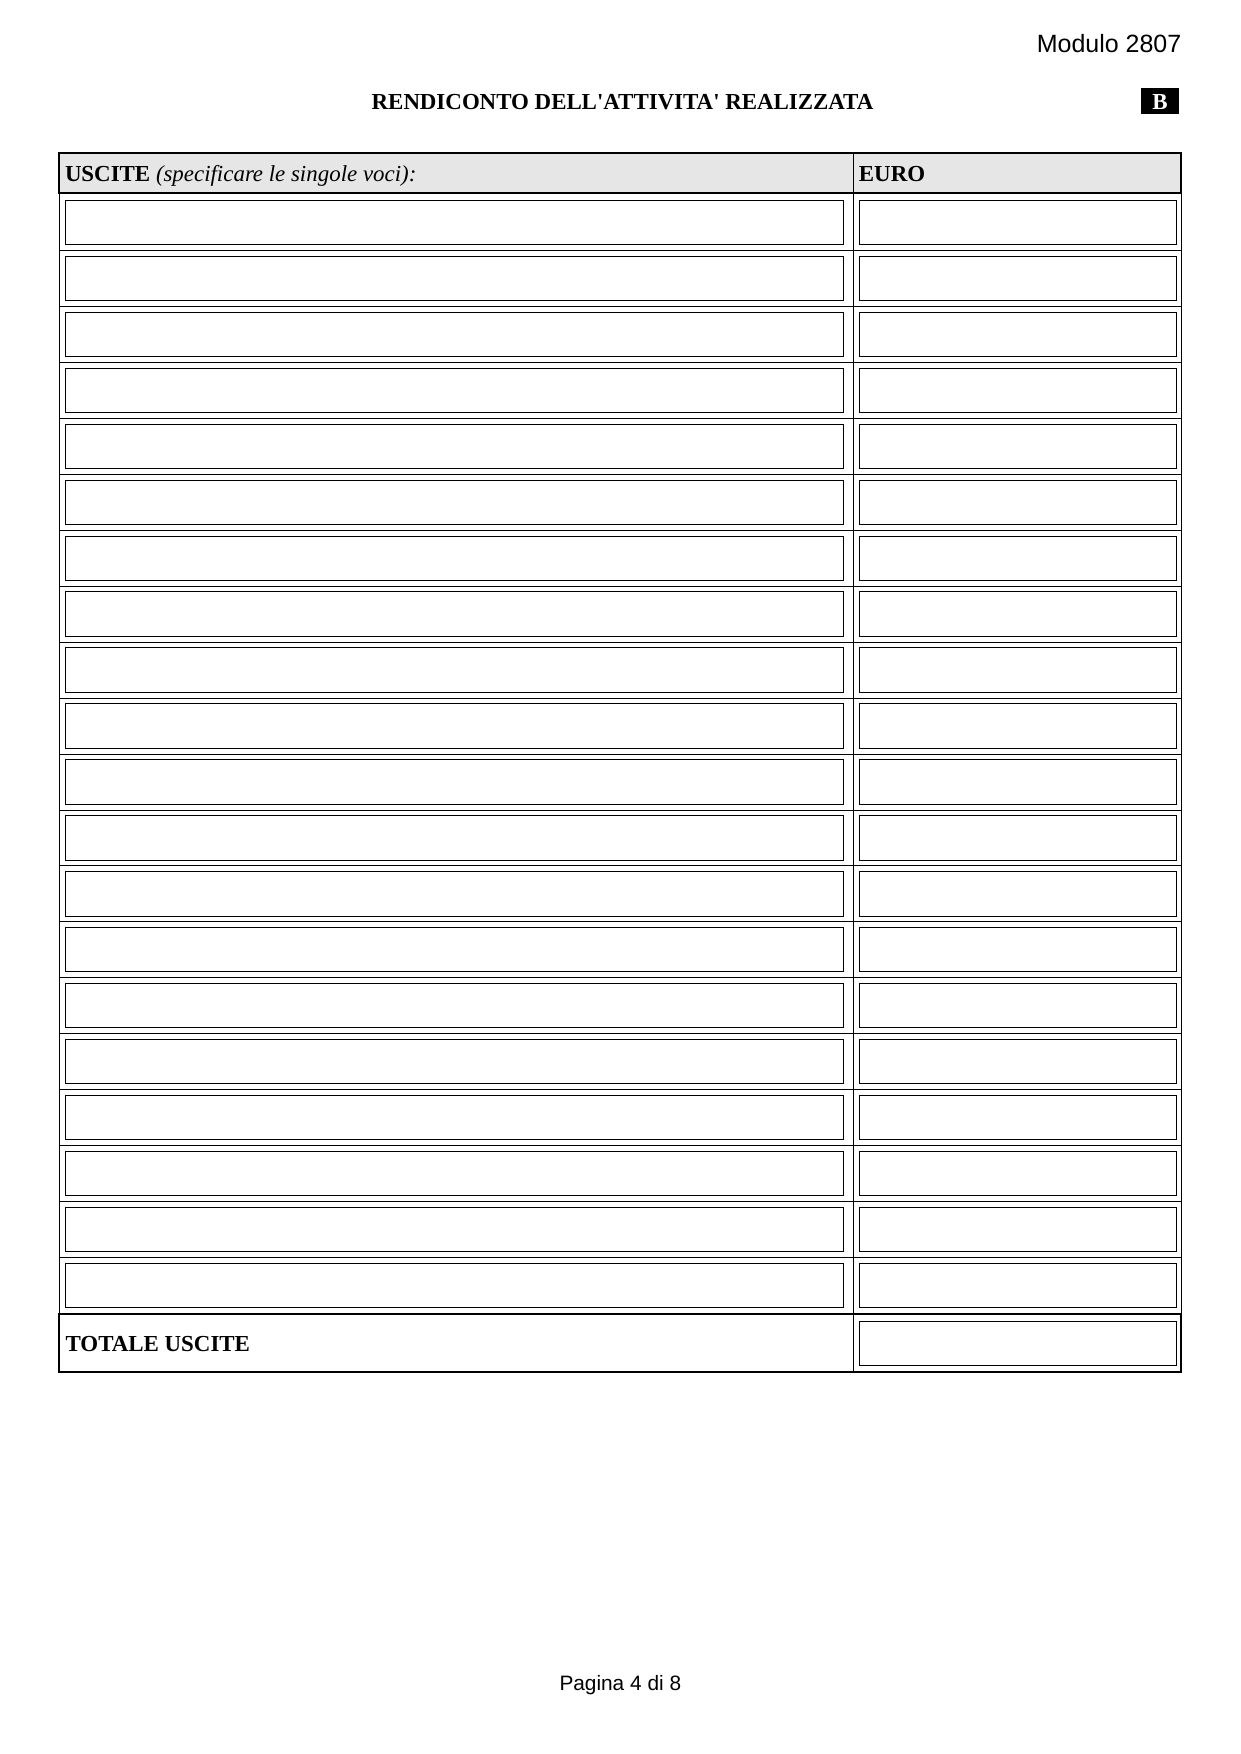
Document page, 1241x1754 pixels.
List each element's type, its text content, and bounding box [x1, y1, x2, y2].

table_cell [854, 643, 1181, 698]
table_cell [854, 811, 1181, 865]
table_header USCITE (specificare le singole voci): [60, 154, 853, 192]
table_cell [60, 866, 853, 921]
table_cell [854, 922, 1181, 977]
table_cell [60, 1146, 853, 1201]
table_cell [60, 755, 853, 809]
table_cell [854, 866, 1181, 921]
table_cell [60, 1090, 853, 1145]
table_cell [60, 643, 853, 698]
table_cell [854, 419, 1181, 474]
table_cell [854, 1258, 1181, 1313]
table_cell [854, 587, 1181, 642]
table_cell [854, 251, 1181, 306]
table_cell [60, 419, 853, 474]
table_cell [854, 1202, 1181, 1257]
table_cell [854, 699, 1181, 753]
table_cell [60, 251, 853, 306]
table_cell [60, 307, 853, 362]
table_cell [60, 1202, 853, 1257]
table_cell [854, 307, 1181, 362]
table_cell [60, 194, 853, 250]
table_cell [854, 1090, 1181, 1145]
table_cell TOTALE USCITE [60, 1315, 853, 1371]
table_cell [60, 699, 853, 753]
table_cell [854, 363, 1181, 418]
table_cell [60, 811, 853, 865]
table_cell [60, 363, 853, 418]
table_header EURO [854, 154, 1180, 192]
table_cell [60, 978, 853, 1033]
table_cell [60, 475, 853, 530]
table_cell [60, 1034, 853, 1089]
table_cell [854, 1315, 1180, 1371]
table_cell [60, 587, 853, 642]
text RENDICONTO DELL'ATTIVITA' REALIZZATA B [59, 88, 1181, 114]
table_cell [854, 475, 1181, 530]
table_cell [854, 531, 1181, 586]
table_cell [854, 1146, 1181, 1201]
table_cell [60, 531, 853, 586]
table_cell [60, 922, 853, 977]
table_cell [854, 978, 1181, 1033]
table_cell [60, 1258, 853, 1313]
table_cell [854, 1034, 1181, 1089]
table_cell [854, 755, 1181, 809]
table_cell [854, 194, 1181, 250]
